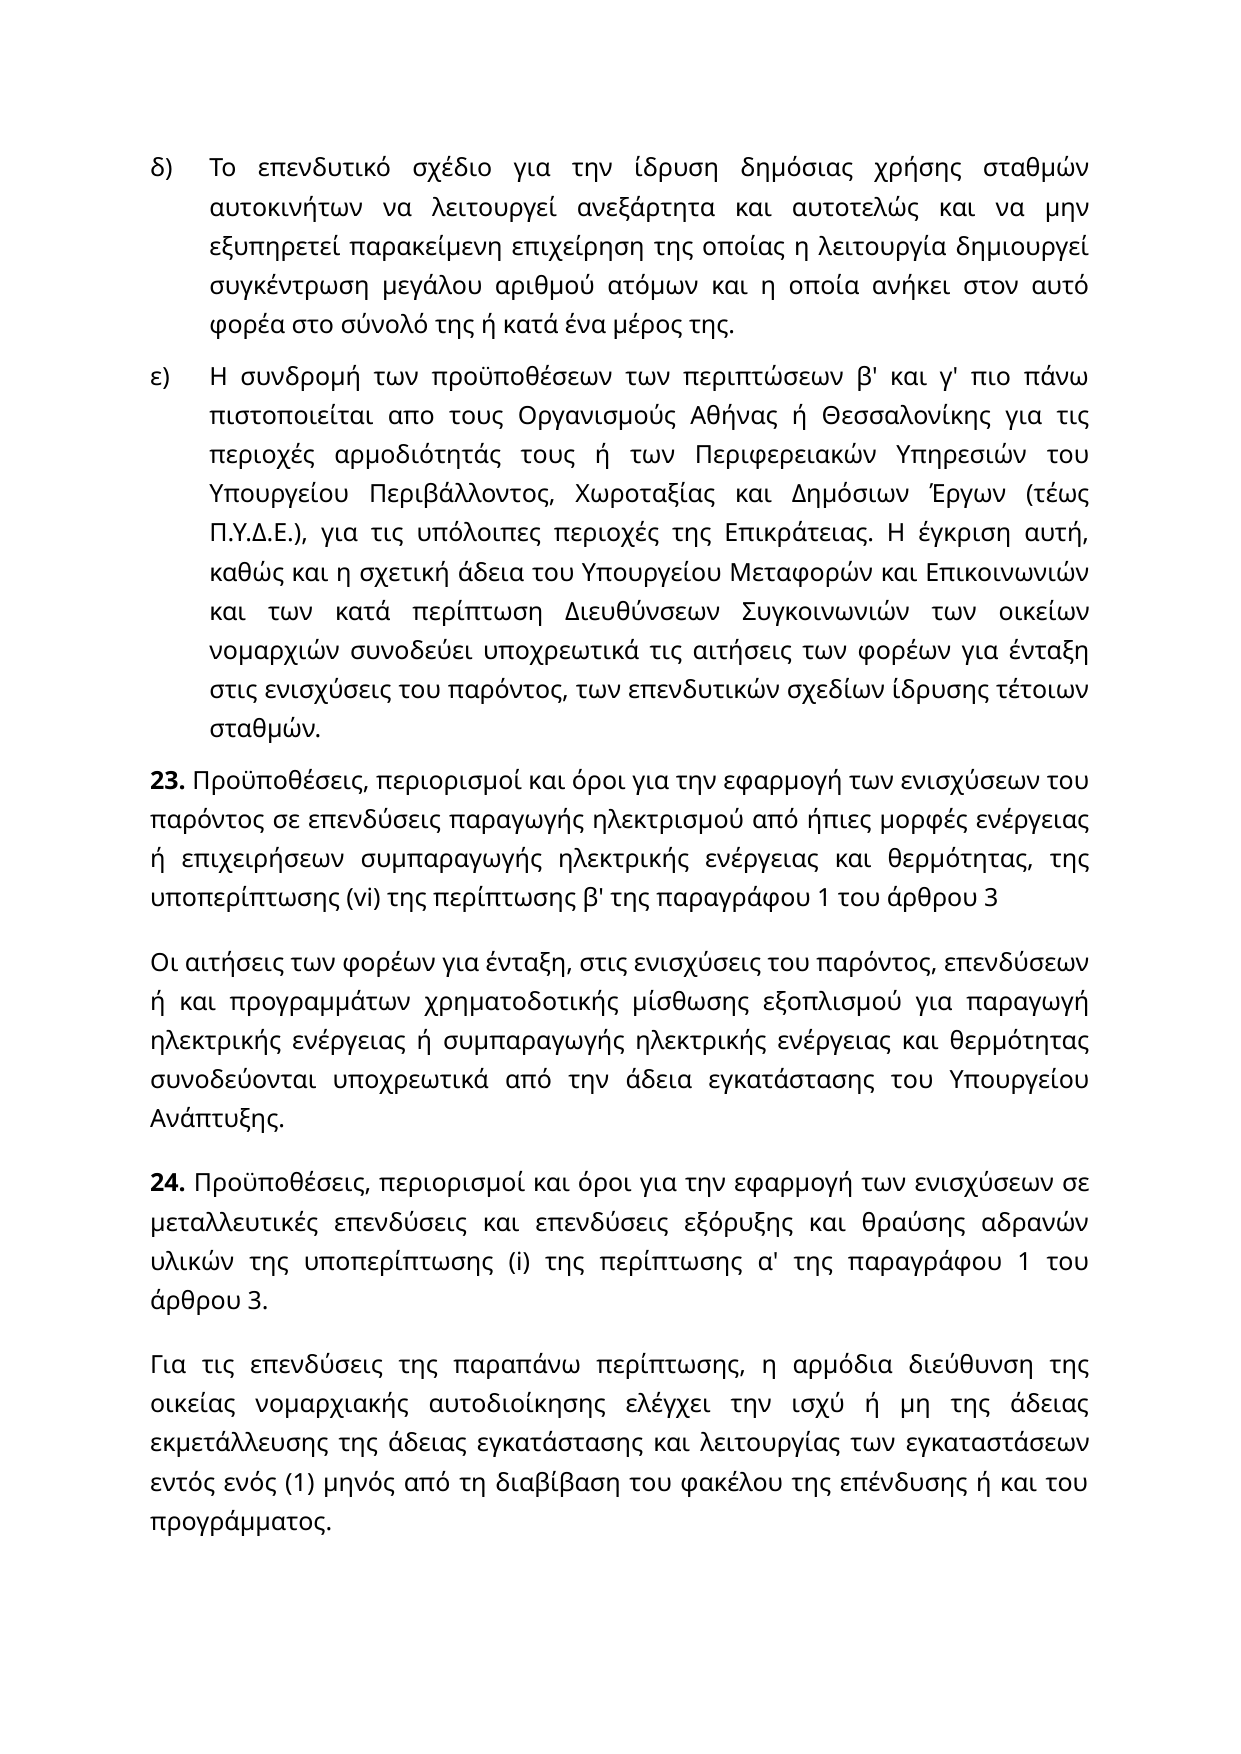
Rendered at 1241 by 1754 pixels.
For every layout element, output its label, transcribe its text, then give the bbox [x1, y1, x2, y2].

text Για τις επενδύσεις της παραπάνω περίπτωσης, η αρμόδια διεύθυνση της οικείας νομαρχιακής αυτοδιοίκησης ελέγχει την ισχύ ή μη της άδειας εκμετάλλευσης της άδειας εγκατάστασης και λειτουργίας των εγκαταστάσεων εντός ενός (1) μηνός από τη διαβίβαση του φακέλου της επένδυσης ή και του προγράμματος. [150, 1347, 1090, 1537]
text 23. Προϋποθέσεις, περιορισμοί και όροι για την εφαρμογή των ενισχύσεων του παρόντος σε επενδύσεις παραγωγής ηλεκτρισμού από ήπιες μορφές ενέργειας ή επιχειρήσεων συμπαραγωγής ηλεκτρικής ενέργειας και θερμότητας, της υποπερίπτωσης (vi) της περίπτωσης β' της παραγράφου 1 του άρθρου 3 [150, 762, 1090, 914]
text Οι αιτήσεις των φορέων για ένταξη, στις ενισχύσεις του παρόντος, επενδύσεων ή και προγραμμάτων χρηματοδοτικής μίσθωσης εξοπλισμού για παραγωγή ηλεκτρικής ενέργειας ή συμπαραγωγής ηλεκτρικής ενέργειας και θερμότητας συνοδεύονται υποχρεωτικά από την άδεια εγκατάστασης του Υπουργείου Ανάπτυξης. [150, 944, 1090, 1135]
list δ) Το επενδυτικό σχέδιο για την ίδρυση δημόσιας χρήσης σταθμών αυτοκινήτων να λειτουργεί ανεξάρτητα και αυτοτελώς και να μην εξυπηρετεί παρακείμενη επιχείρηση της οποίας η λειτουργία δημιουργεί συγκέντρωση μεγάλου αριθμού ατόμων και η οποία ανήκει στον αυτό φορέα στο σύνολό της ή κατά ένα μέρος της. [150, 150, 1090, 341]
text 24. Προϋποθέσεις, περιορισμοί και όροι για την εφαρμογή των ενισχύσεων σε μεταλλευτικές επενδύσεις και επενδύσεις εξόρυξης και θραύσης αδρανών υλικών της υποπερίπτωσης (i) της περίπτωσης α' της παραγράφου 1 του άρθρου 3. [150, 1165, 1090, 1317]
list ε) Η συνδρομή των προϋποθέσεων των περιπτώσεων β' και γ' πιο πάνω πιστοποιείται απο τους Οργανισμούς Αθήνας ή Θεσσαλονίκης για τις περιοχές αρμοδιότητάς τους ή των Περιφερειακών Υπηρεσιών του Υπουργείου Περιβάλλοντος, Χωροταξίας και Δημόσιων Έργων (τέως Π.Υ.Δ.Ε.), για τις υπόλοιπες περιοχές της Επικράτειας. Η έγκριση αυτή, καθώς και η σχετική άδεια του Υπουργείου Μεταφορών και Επικοινωνιών και των κατά περίπτωση Διευθύνσεων Συγκοινωνιών των οικείων νομαρχιών συνοδεύει υποχρεωτικά τις αιτήσεις των φορέων για ένταξη στις ενισχύσεις του παρόντος, των επενδυτικών σχεδίων ίδρυσης τέτοιων σταθμών. [150, 358, 1090, 745]
